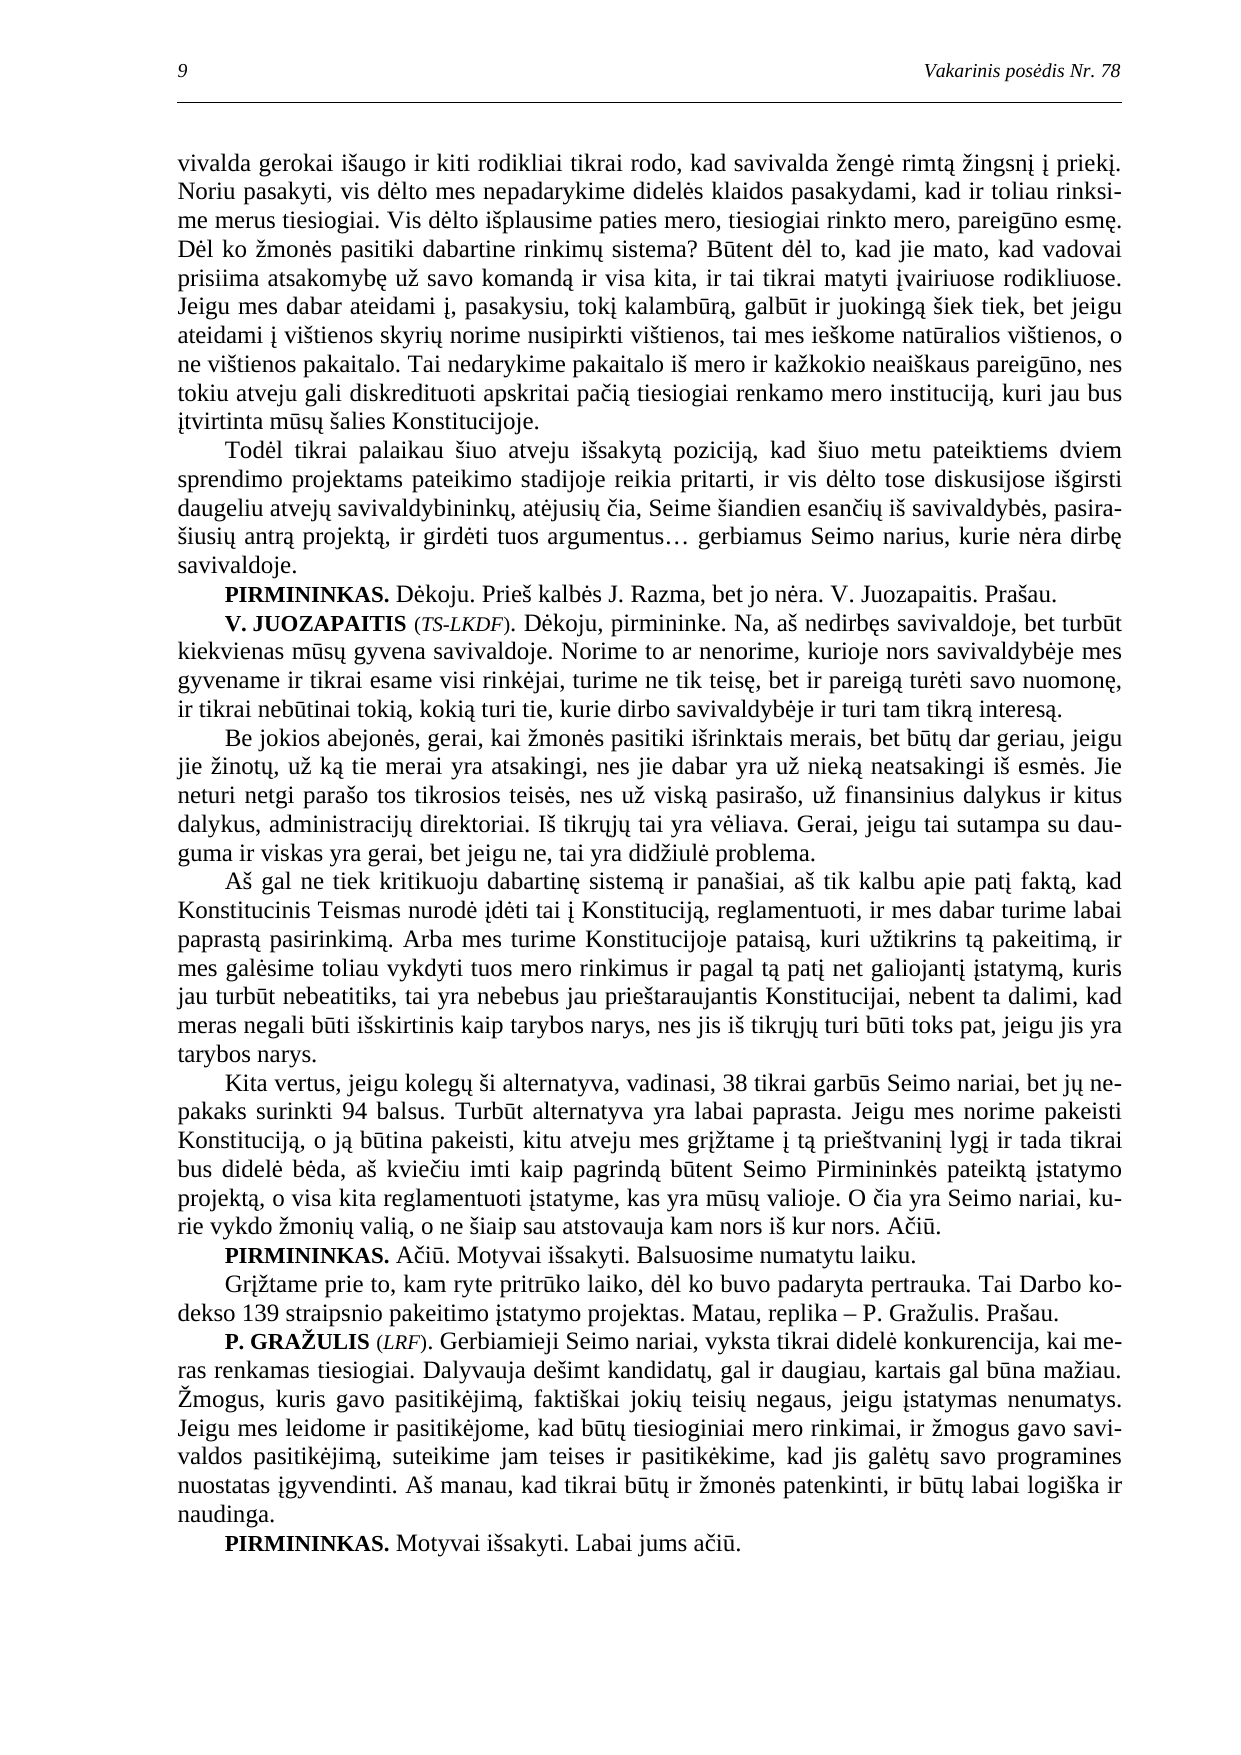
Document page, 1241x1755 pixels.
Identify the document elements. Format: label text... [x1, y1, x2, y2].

text PIRMININKAS. Ačiū. Mo­ty­vai iš­sa­ky­ti. Bal­suo­si­me nu­ma­ty­tu lai­ku. [177, 1240, 1122, 1269]
text V. JUOZAPAITIS (TS-LKDF). Dė­ko­ju, pir­mi­nin­ke. Na, aš ne­dir­bęs sa­vi­val­do­je, bet tur­būt kiek­vie­nas mū­sų gy­ve­na sa­vi­val­do­je. No­ri­me to ar ne­no­ri­me, ku­rio­je nors sa­vi­val­dy­bė­je mes gy­ve­na­me ir tik­rai esa­me vi­si rin­kė­jai, tu­ri­me ne tik tei­sę, bet ir pa­rei­gą tu­rė­ti sa­vo nuo­mo­nę, ir tik­rai ne­bū­ti­nai to­kią, ko­kią tu­ri tie, ku­rie dir­bo sa­vi­val­dy­bė­je ir tu­ri tam tik­rą in­te­re­są. [177, 608, 1122, 723]
text Aš gal ne tiek kri­ti­kuo­ju da­bar­ti­nę sis­te­mą ir pa­na­šiai, aš tik kal­bu apie pa­tį fak­tą, kad Kon­sti­tu­ci­nis Teis­mas nu­ro­dė įdė­ti tai į Kon­sti­tu­ci­ją, reg­la­men­tuo­ti, ir mes da­bar tu­ri­me la­bai pa­pras­tą pa­si­rin­ki­mą. Ar­ba mes tu­ri­me Kon­sti­tu­ci­jo­je pa­tai­są, ku­ri už­tik­rins tą pa­kei­ti­mą, ir mes ga­lė­si­me to­liau vyk­dy­ti tuos me­ro rin­ki­mus ir pa­gal tą pa­tį net ga­lio­jan­tį įsta­ty­mą, ku­ris jau tur­būt ne­be­ati­tiks, tai yra ne­be­bus jau prieš­ta­rau­jan­tis Kon­sti­tu­ci­jai, ne­bent ta da­li­mi, kad me­ras ne­ga­li bū­ti iš­skir­ti­nis kaip ta­ry­bos na­rys, nes jis iš tik­rų­jų tu­ri bū­ti toks pat, jei­gu jis yra ta­ry­bos na­rys. [177, 866, 1122, 1068]
text To­dėl tik­rai pa­lai­kau šiuo at­ve­ju iš­sa­ky­tą po­zi­ci­ją, kad šiuo me­tu pa­teik­tiems dviem spren­di­mo pro­jek­tams pa­tei­ki­mo sta­di­jo­je rei­kia pri­tar­ti, ir vis dėl­to to­se dis­ku­si­jo­se iš­girs­ti dau­ge­liu at­ve­jų sa­vi­val­dy­bi­nin­kų, at­ėju­sių čia, Sei­me šian­dien esan­čių iš sa­vi­val­dy­bės, pa­si­ra­šiu­sių an­trą pro­jek­tą, ir gir­dė­ti tuos ar­gu­men­tus… ger­bia­mus Sei­mo na­rius, ku­rie nė­ra dir­bę sa­vi­val­do­je. [177, 435, 1122, 579]
text Be jo­kios abe­jo­nės, ge­rai, kai žmo­nės pa­si­ti­ki iš­rink­tais me­rais, bet bū­tų dar ge­riau, jei­gu jie ži­no­tų, už ką tie me­rai yra at­sa­kin­gi, nes jie da­bar yra už nie­ką ne­at­sa­kin­gi iš es­mės. Jie ne­tu­ri net­gi pa­ra­šo tos tik­ro­sios tei­sės, nes už vis­ką pa­si­ra­šo, už fi­nan­si­nius da­ly­kus ir ki­tus da­ly­kus, ad­mi­nist­ra­ci­jų di­rek­to­riai. Iš tik­rų­jų tai yra vė­lia­va. Ge­rai, jei­gu tai su­tam­pa su dau­gu­ma ir vis­kas yra ge­rai, bet jei­gu ne, tai yra di­džiu­lė pro­ble­ma. [177, 723, 1122, 866]
text Ki­ta ver­tus, jei­gu ko­le­gų ši al­ter­na­ty­va, va­di­na­si, 38 tik­rai gar­būs Sei­mo na­riai, bet jų ne­pa­kaks su­rink­ti 94 bal­sus. Tur­būt al­ter­na­ty­va yra la­bai pa­pras­ta. Jei­gu mes no­ri­me pa­keis­ti Kon­sti­tu­ci­ją, o ją bū­ti­na pa­keis­ti, ki­tu at­ve­ju mes grįž­ta­me į tą prieš­tva­ni­nį ly­gį ir ta­da tik­rai bus di­de­lė bė­da, aš kvie­čiu im­ti kaip pa­grin­dą bū­tent Sei­mo Pir­mi­nin­kės pa­teik­tą įsta­ty­mo pro­jek­tą, o vi­sa ki­ta reg­la­men­tuo­ti įsta­ty­me, kas yra mū­sų va­lio­je. O čia yra Sei­mo na­riai, ku­rie vyk­do žmo­nių va­lią, o ne šiaip sau at­sto­vau­ja kam nors iš kur nors. Ačiū. [177, 1068, 1122, 1240]
text PIRMININKAS. Dė­ko­ju. Prieš kal­bės J. Raz­ma, bet jo nė­ra. V. Juo­za­pai­tis. Pra­šau. [177, 579, 1122, 608]
text vi­val­da ge­ro­kai iš­au­go ir ki­ti ro­dik­liai tik­rai ro­do, kad sa­vi­val­da žen­gė rim­tą žings­nį į prie­kį. No­riu pa­sa­ky­ti, vis dėl­to mes ne­pa­da­ry­ki­me di­de­lės klai­dos pa­sa­ky­da­mi, kad ir to­liau rink­si­me me­rus tie­sio­giai. Vis dėl­to iš­plau­si­me pa­ties me­ro, tie­sio­giai rink­to me­ro, pa­rei­gū­no es­mę. Dėl ko žmo­nės pa­si­ti­ki da­bar­ti­ne rin­ki­mų sis­te­ma? Bū­tent dėl to, kad jie ma­to, kad va­do­vai pri­si­i­ma at­sa­ko­my­bę už sa­vo ko­man­dą ir vi­sa ki­ta, ir tai tik­rai ma­ty­ti įvai­riuo­se ro­dik­liuo­se. Jei­gu mes da­bar at­ei­da­mi į, pa­sa­ky­siu, to­kį ka­lam­bū­rą, gal­būt ir juo­kin­gą šiek tiek, bet jei­gu at­ei­da­mi į viš­tie­nos sky­rių no­ri­me nu­si­pirk­ti viš­tie­nos, tai mes ieš­ko­me na­tū­ra­lios viš­tie­nos, o ne viš­tie­nos pa­kai­ta­lo. Tai ne­da­ry­ki­me pa­kai­ta­lo iš me­ro ir kaž­ko­kio ne­aiš­kaus pa­rei­gū­no, nes to­kiu at­ve­ju ga­li dis­kre­di­tuo­ti ap­skri­tai pa­čią tie­sio­giai ren­ka­mo me­ro ins­ti­tu­ci­ją, ku­ri jau bus įtvir­tin­ta mū­sų ša­lies Kon­sti­tu­ci­jo­je. [177, 148, 1122, 435]
text P. GRAŽULIS (LRF). Ger­bia­mie­ji Sei­mo na­riai, vyks­ta tik­rai di­de­lė kon­ku­ren­ci­ja, kai me­ras ren­ka­mas tie­sio­giai. Da­ly­vau­ja de­šimt kan­di­da­tų, gal ir dau­giau, kar­tais gal bū­na ma­žiau. Žmo­gus, ku­ris ga­vo pa­si­ti­kė­ji­mą, fak­tiš­kai jo­kių tei­sių ne­gaus, jei­gu įsta­ty­mas ne­nu­ma­tys. Jei­gu mes lei­do­me ir pa­si­ti­kė­jo­me, kad bū­tų tie­sio­gi­niai me­ro rin­ki­mai, ir žmo­gus ga­vo sa­vi­val­dos pa­si­ti­kė­ji­mą, su­tei­ki­me jam tei­ses ir pa­si­ti­kė­ki­me, kad jis ga­lė­tų sa­vo pro­gra­mi­nes nuo­sta­tas įgy­ven­din­ti. Aš ma­nau, kad tik­rai bū­tų ir žmo­nės pa­ten­kin­ti, ir bū­tų la­bai lo­giš­ka ir nau­din­ga. [177, 1326, 1122, 1528]
text PIRMININKAS. Mo­ty­vai iš­sa­ky­ti. La­bai jums ačiū. [177, 1528, 1122, 1556]
text Grįž­ta­me prie to, kam ry­te pri­trū­ko lai­ko, dėl ko bu­vo pa­da­ry­ta per­trau­ka. Tai Dar­bo ko­dek­so 139 straips­nio pa­kei­ti­mo įsta­ty­mo pro­jek­tas. Ma­tau, re­pli­ka – P. Gra­žu­lis. Pra­šau. [177, 1269, 1122, 1326]
